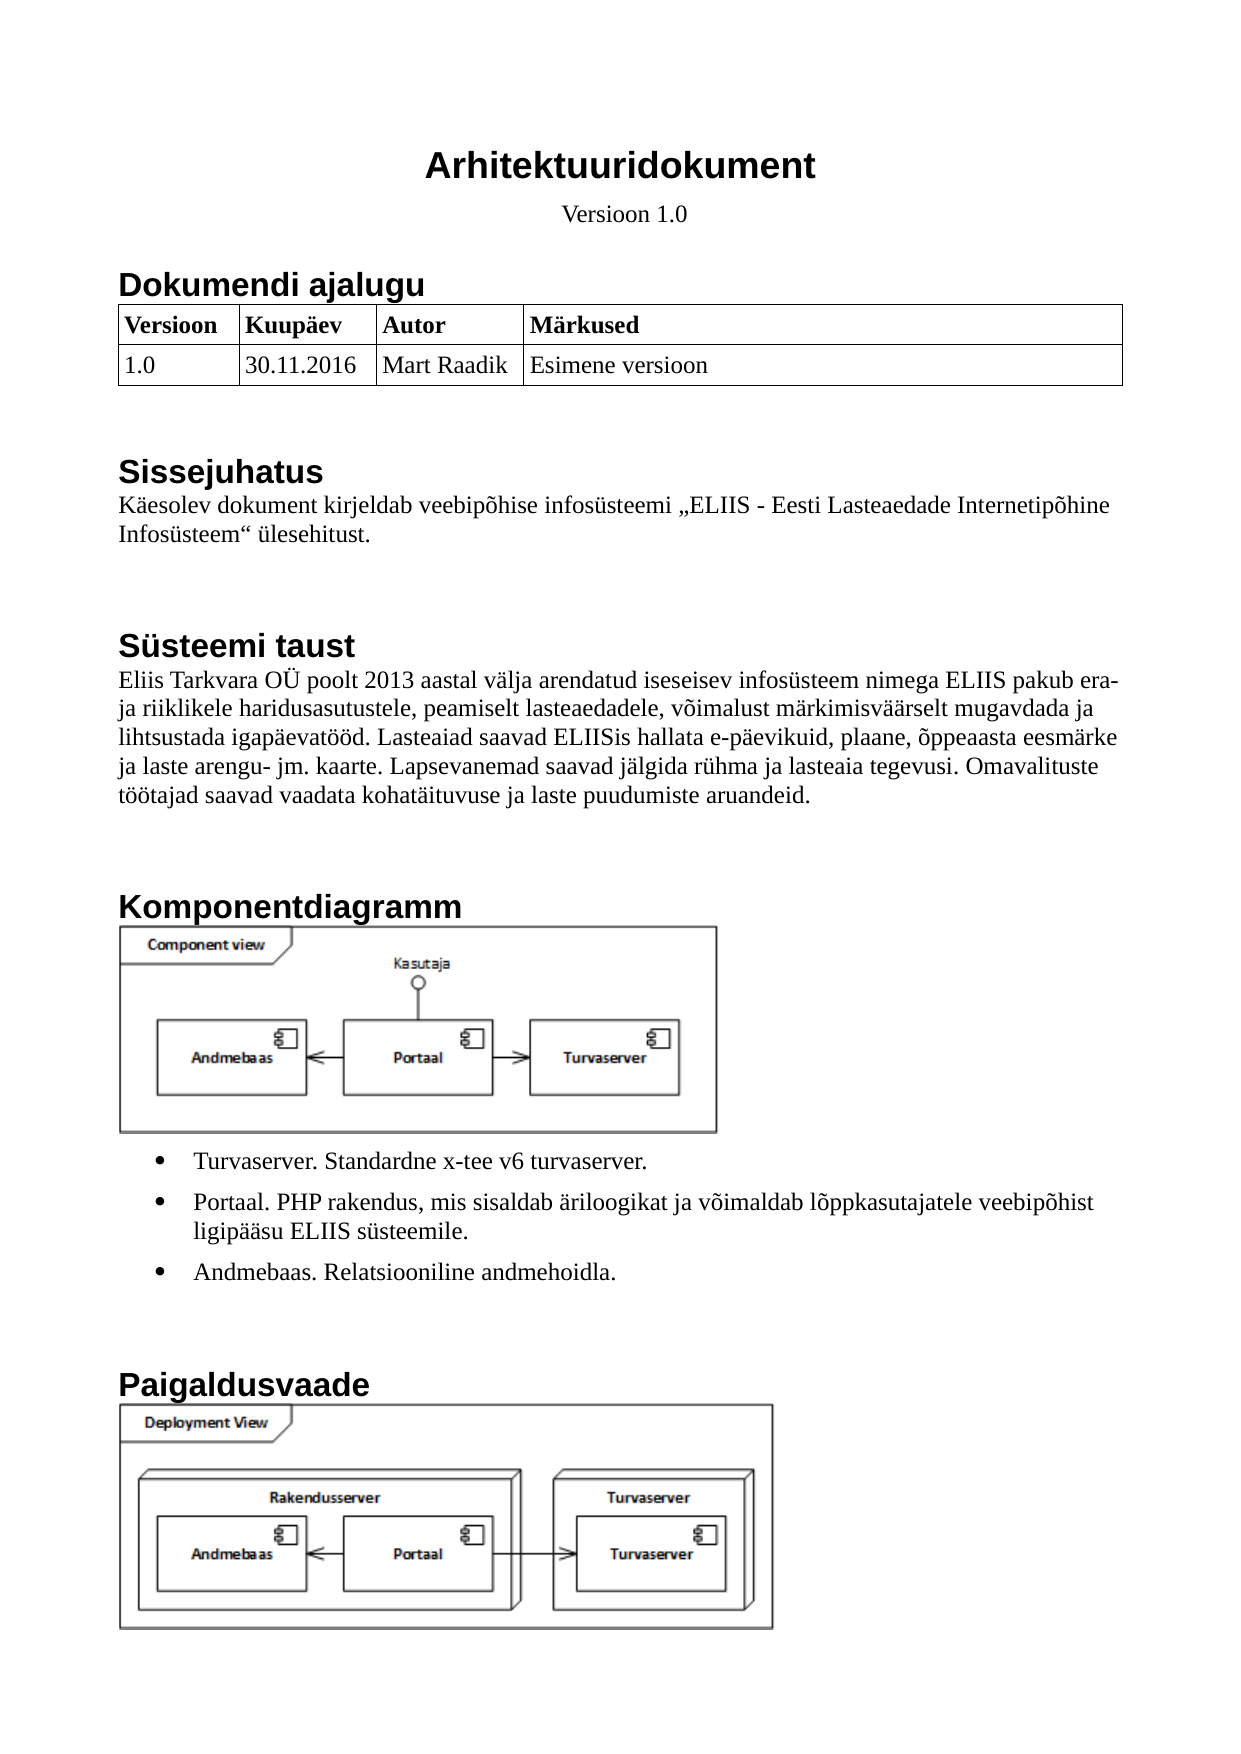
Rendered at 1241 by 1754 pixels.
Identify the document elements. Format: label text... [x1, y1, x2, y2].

text Eliis Tarkvara OÜ poolt 2013 aastal välja arendatud iseseisev infosüsteem nimega ELIIS pakub era- ja riiklikele haridusasutustele, peamiselt lasteaedadele, võimalust märkimisväärselt mugavdada ja lihtsustada igapäevatööd. Lasteaiad saavad ELIISis hallata e-päevikuid, plaane, õppeaasta eesmärke ja laste arengu- jm. kaarte. Lapsevanemad saavad jälgida rühma ja lasteaia tegevusi. Omavalituste töötajad saavad vaadata kohatäituvuse ja laste puudumiste aruandeid. [118, 665, 1122, 808]
table_cell 1.0 [119, 345, 239, 385]
text Käesolev dokument kirjeldab veebipõhise infosüsteemi „ELIIS - Eesti Lasteaedade Internetipõhine Infosüsteem“ ülesehitust. [118, 490, 1122, 548]
table_header Versioon [119, 305, 239, 344]
list Turvaserver. Standardne x-tee v6 turvaserver. [156, 1146, 1122, 1175]
text Versioon 1.0 [118, 199, 1122, 227]
table_cell Esimene versioon [524, 345, 1122, 385]
text Paigaldusvaade [118, 1365, 1122, 1403]
table_cell 30.11.2016 [240, 345, 376, 385]
text Dokumendi ajalugu [118, 265, 1122, 303]
table_header Autor [377, 305, 523, 344]
title Arhitektuuridokument [118, 143, 1122, 186]
text Komponentdiagramm [118, 887, 1122, 926]
list Andmebaas. Relatsiooniline andmehoidla. [156, 1257, 1122, 1286]
text Sissejuhatus [118, 452, 1122, 490]
text Süsteemi taust [118, 626, 1122, 665]
table_header Kuupäev [240, 305, 376, 344]
table_cell Mart Raadik [377, 345, 523, 385]
table_header Märkused [524, 305, 1122, 344]
list Portaal. PHP rakendus, mis sisaldab äriloogikat ja võimaldab lõppkasutajatele veebipõhist ligipääsu ELIIS süsteemile. [156, 1187, 1122, 1245]
